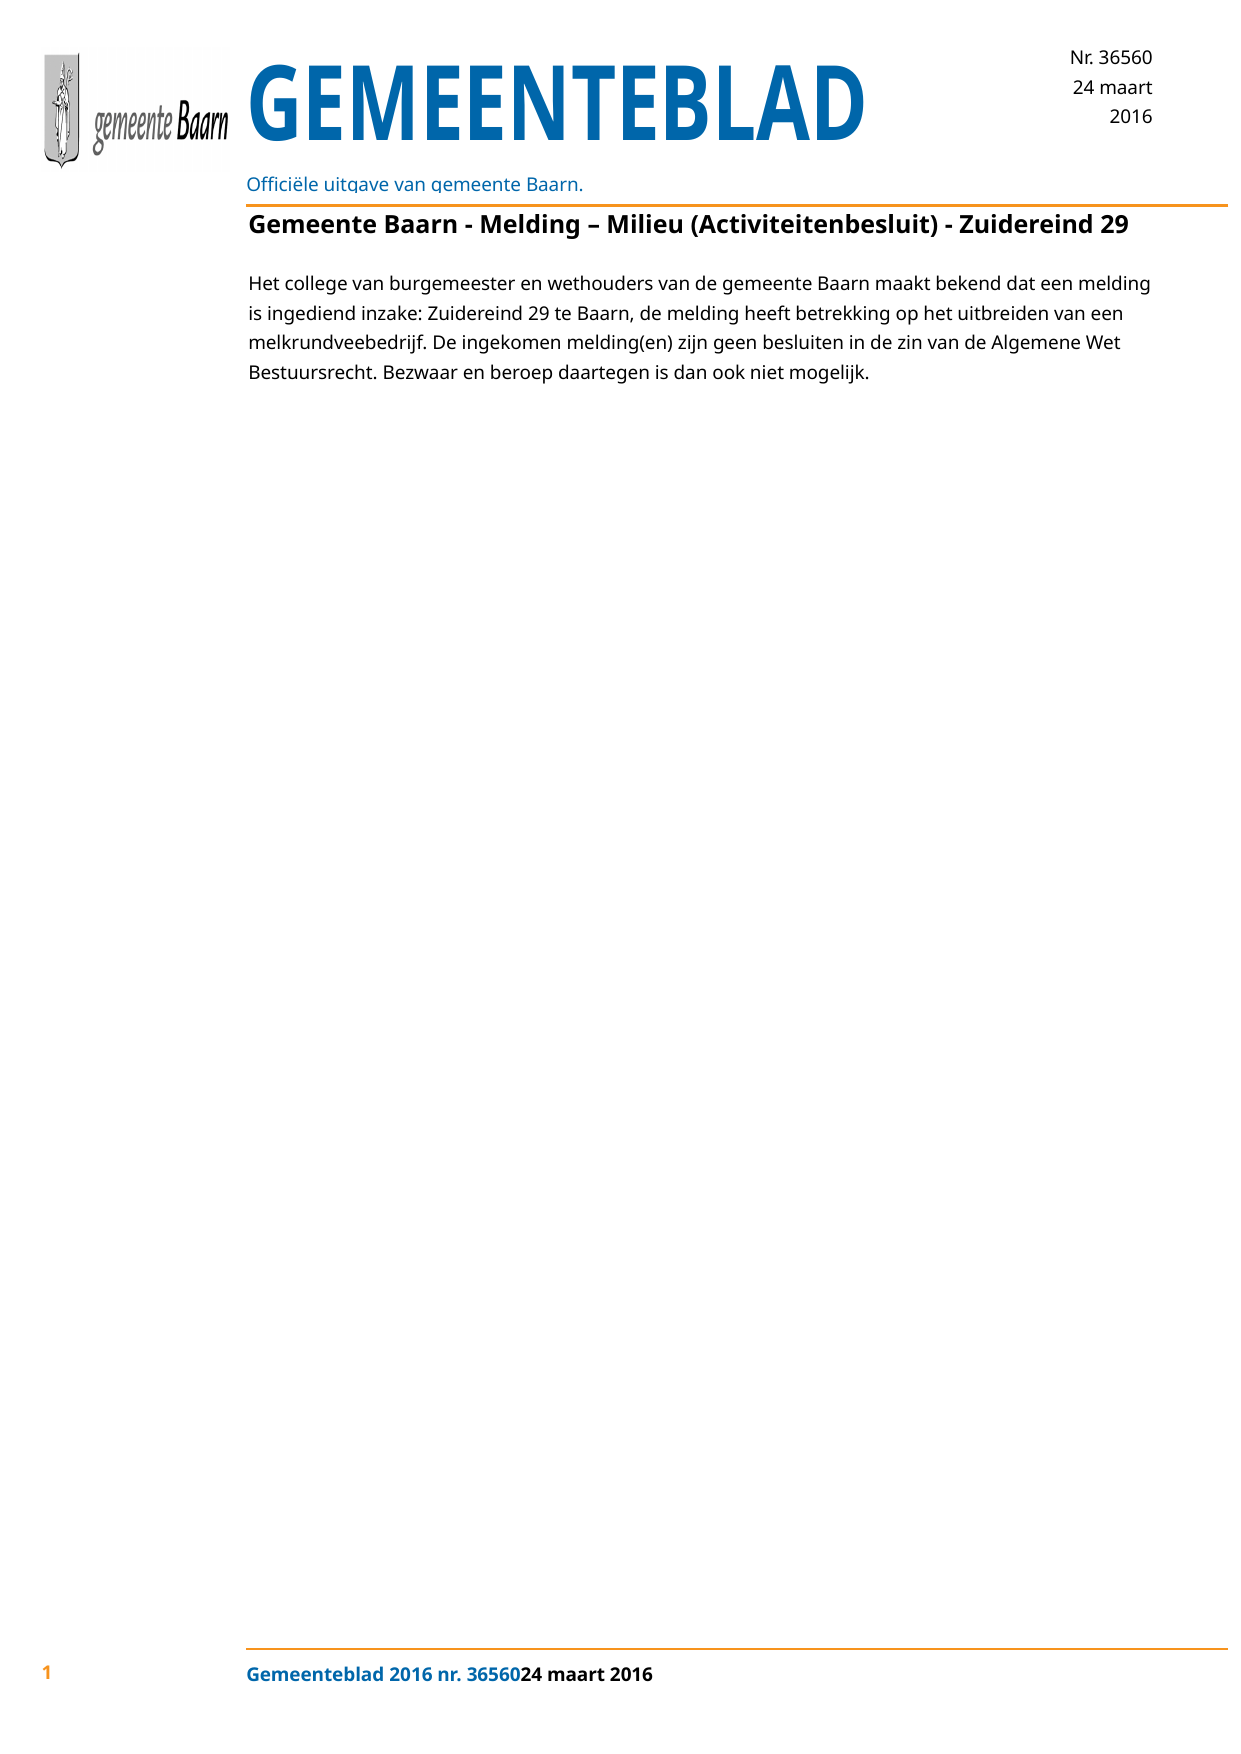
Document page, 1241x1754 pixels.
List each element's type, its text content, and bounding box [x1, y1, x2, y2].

text Gemeente Baarn - Melding – Milieu (Activiteitenbesluit) - Zuidereind 29 [248, 207, 1152, 241]
picture [41, 47, 231, 172]
text Het college van burgemeester en wethouders van de gemeente Baarn maakt bekend dat een melding is ingediend inzake: Zuidereind 29 te Baarn, de melding heeft betrekking op het uitbreiden van een melkrundveebedrijf. De ingekomen melding(en) zijn geen besluiten in de zin van de Algemene Wet Bestuursrecht. Bezwaar en beroep daartegen is dan ook niet mogelijk. [248, 270, 1152, 385]
